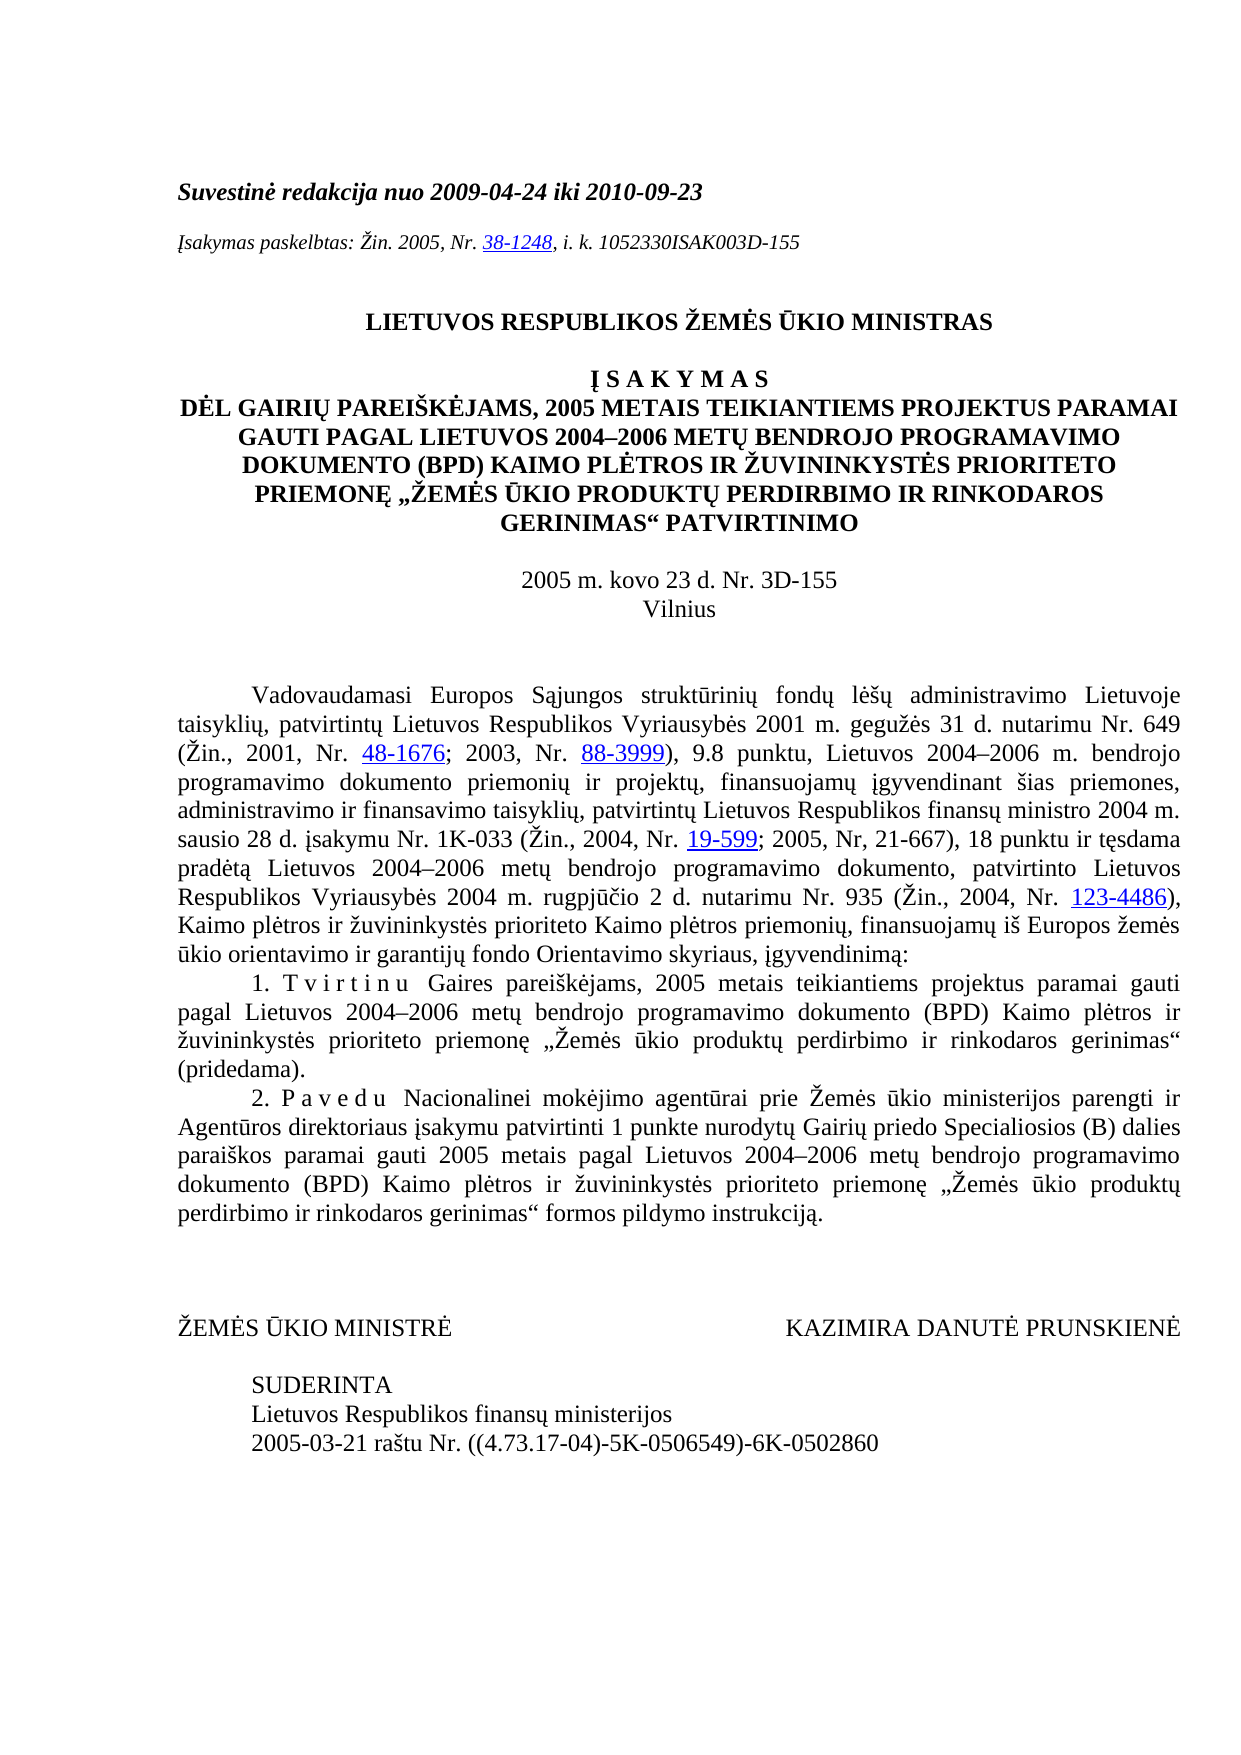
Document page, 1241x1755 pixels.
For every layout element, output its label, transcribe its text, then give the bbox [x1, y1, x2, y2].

text Įsakymas paskelbtas: Žin. 2005, Nr. 38-1248, i. k. 1052330ISAK003D-155 [177, 230, 1181, 254]
text DĖL GAIRIŲ PAREIŠKĖJAMS, 2005 METAIS TEIKIANTIEMS PROJEKTUS PARAMAI GAUTI PAGAL LIETUVOS 2004–2006 METŲ BENDROJO PROGRAMAVIMO DOKUMENTO (BPD) KAIMO PLĖTROS IR ŽUVININKYSTĖS PRIORITETO PRIEMONĘ „ŽEMĖS ŪKIO PRODUKTŲ PERDIRBIMO IR RINKODAROS GERINIMAS“ PATVIRTINIMO [177, 393, 1181, 537]
text 2005 m. kovo 23 d. Nr. 3D-155 [177, 566, 1181, 594]
text 2. Pavedu Nacionalinei mokėjimo agentūrai prie Žemės ūkio ministerijos parengti ir Agentūros direktoriaus įsakymu patvirtinti 1 punkte nurodytų gairių priedo Specialiosios (B) dalies paraiškos paramai gauti 2005 metais pagal Lietuvos 2004–2006 metų bendrojo programavimo dokumento (BPD) Kaimo plėtros ir žuvininkystės prioriteto priemonę „Žemės ūkio produktų perdirbimo ir rinkodaros gerinimas“ formos pildymo instrukciją. [177, 1083, 1181, 1227]
text Lietuvos Respublikos finansų ministerijos [177, 1399, 1181, 1428]
text Vilnius [177, 594, 1181, 623]
text Į S A K Y M A S [177, 364, 1181, 393]
text ŽEMĖS ŪKIO MINISTRĖ KAZIMIRA DANUTĖ PRUNSKIENĖ [177, 1313, 1181, 1342]
text 1. Tvirtinu Gaires pareiškėjams, 2005 metais teikiantiems projektus paramai gauti pagal Lietuvos 2004–2006 metų bendrojo programavimo dokumento (BPD) Kaimo plėtros ir žuvininkystės prioriteto priemonę „Žemės ūkio produktų perdirbimo ir rinkodaros gerinimas“ (pridedama). [177, 968, 1181, 1083]
text Suvestinė redakcija nuo 2009-04-24 iki 2010-09-23 [177, 177, 1181, 206]
text LIETUVOS RESPUBLIKOS ŽEMĖS ŪKIO MINISTRAS [177, 307, 1181, 336]
text 2005-03-21 raštu Nr. ((4.73.17-04)-5K-0506549)-6K-0502860 [177, 1428, 1181, 1457]
text SUDERINTA [177, 1371, 1181, 1399]
text Vadovaudamasi Europos Sąjungos struktūrinių fondų lėšų administravimo Lietuvoje taisyklių, patvirtintų Lietuvos Respublikos Vyriausybės 2001 m. gegužės 31 d. nutarimu Nr. 649 (Žin., 2001, Nr. 48-1676; 2003, Nr. 88-3999), 9.8 punktu, Lietuvos 2004–2006 m. bendrojo programavimo dokumento priemonių ir projektų, finansuojamų įgyvendinant šias priemones, administravimo ir finansavimo taisyklių, patvirtintų Lietuvos Respublikos finansų ministro 2004 m. sausio 28 d. įsakymu Nr. 1K-033 (Žin., 2004, Nr. 19-599; 2005, Nr, 21-667), 18 punktu ir tęsdama pradėtą Lietuvos 2004–2006 metų bendrojo programavimo dokumento, patvirtinto Lietuvos Respublikos Vyriausybės 2004 m. rugpjūčio 2 d. nutarimu Nr. 935 (Žin., 2004, Nr. 123-4486), Kaimo plėtros ir žuvininkystės prioriteto Kaimo plėtros priemonių, finansuojamų iš Europos žemės ūkio orientavimo ir garantijų fondo Orientavimo skyriaus, įgyvendinimą: [177, 681, 1181, 968]
